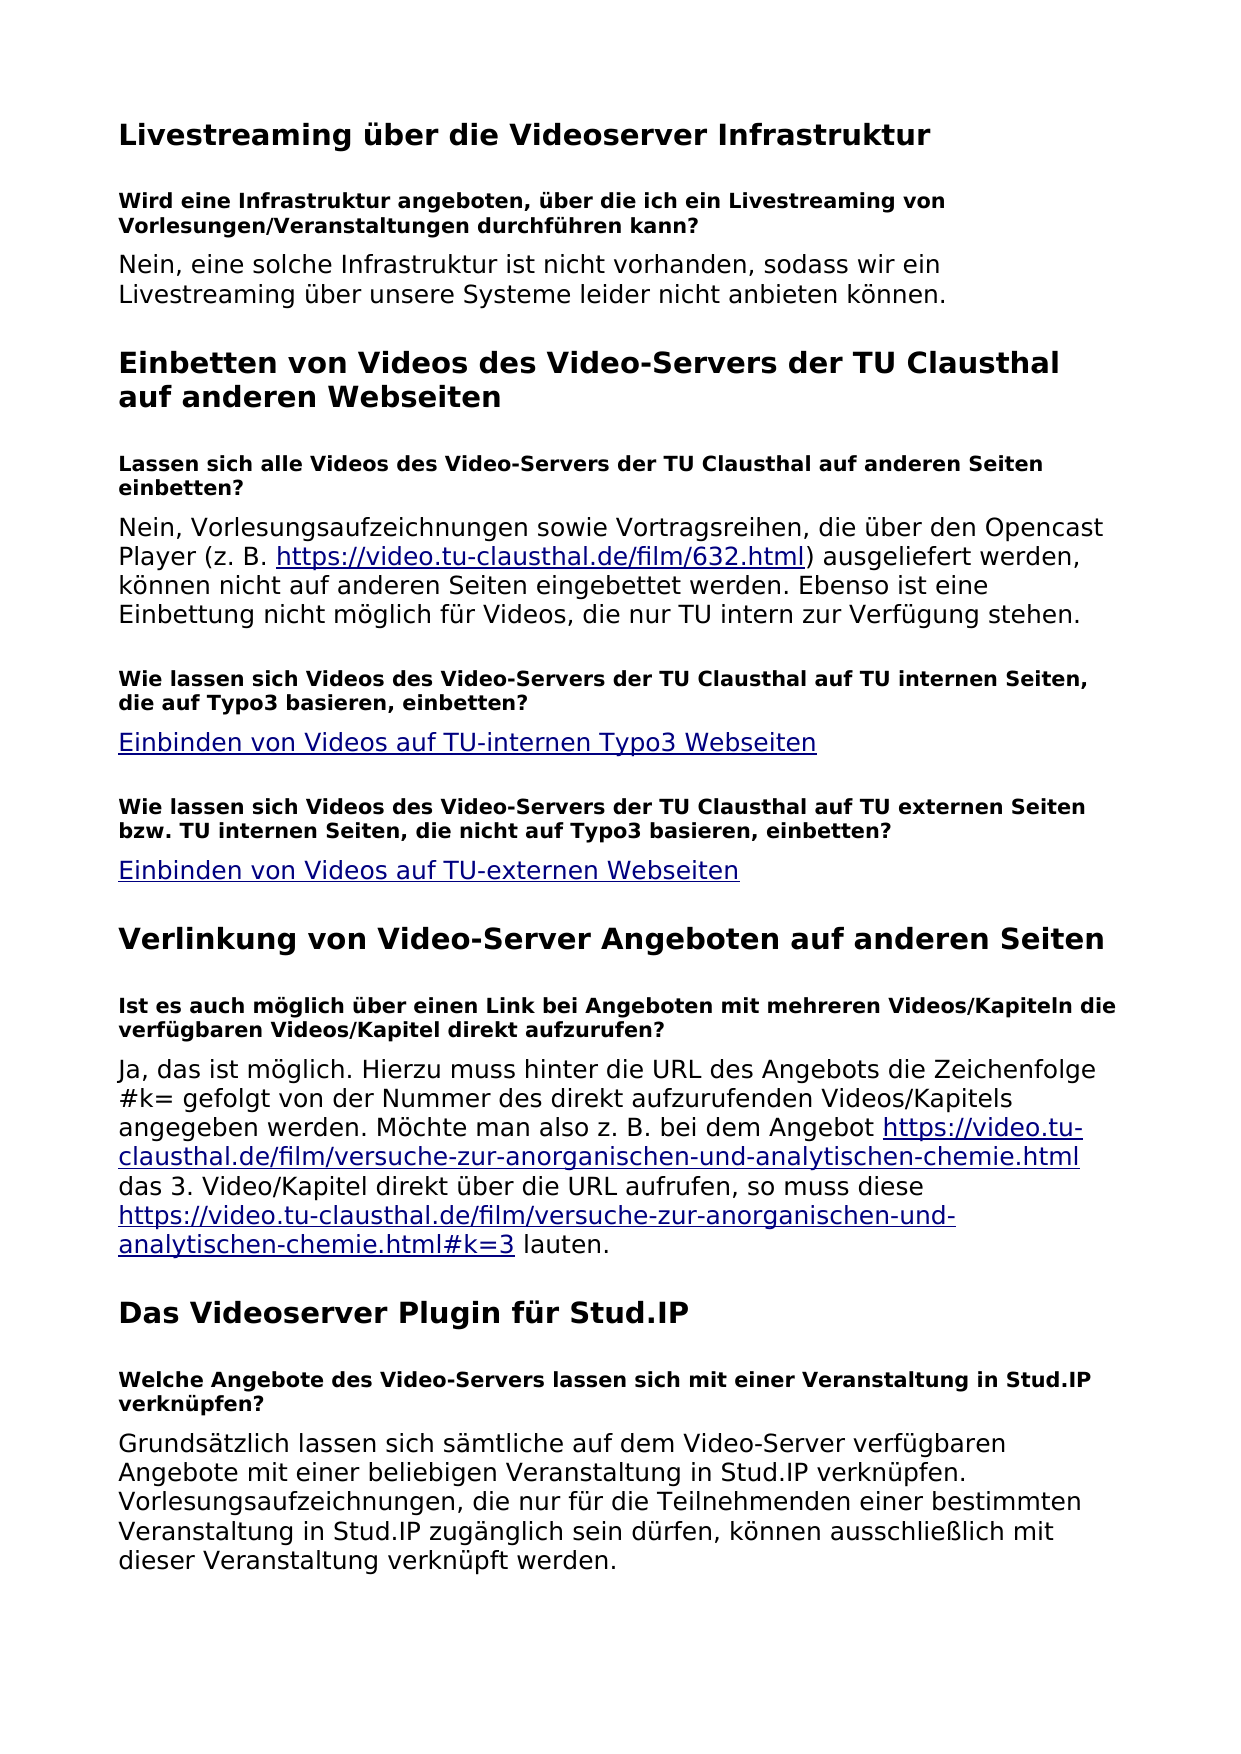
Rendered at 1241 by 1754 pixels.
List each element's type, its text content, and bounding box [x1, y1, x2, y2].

subtitle Livestreaming über die Videoserver Infrastruktur [118, 118, 1122, 152]
subtitle Wie lassen sich Videos des Video-Servers der TU Clausthal auf TU internen Seiten, die auf Typo3 basieren, einbetten? [118, 667, 1122, 716]
text Ja, das ist möglich. Hierzu muss hinter die URL des Angebots die Zeichenfolge #k= gefolgt von der Nummer des direkt aufzurufenden Videos/Kapitels angegeben werden. Möchte man also z. B. bei dem Angebot https://video.tu-clausthal.de/film/versuche-zur-anorganischen-und-analytischen-chemie.html das 3. Video/Kapitel direkt über die URL aufrufen, so muss diese https://video.tu-clausthal.de/film/versuche-zur-anorganischen-und-analytischen-chemie.html#k=3 lauten. [118, 1055, 1122, 1259]
text Einbinden von Videos auf TU-internen Typo3 Webseiten [118, 728, 1122, 757]
subtitle Lassen sich alle Videos des Video-Servers der TU Clausthal auf anderen Seiten einbetten? [118, 452, 1122, 500]
subtitle Wie lassen sich Videos des Video-Servers der TU Clausthal auf TU externen Seiten bzw. TU internen Seiten, die nicht auf Typo3 basieren, einbetten? [118, 795, 1122, 843]
text Nein, eine solche Infrastruktur ist nicht vorhanden, sodass wir ein Livestreaming über unsere Systeme leider nicht anbieten können. [118, 251, 1122, 309]
subtitle Welche Angebote des Video-Servers lassen sich mit einer Veranstaltung in Stud.IP verknüpfen? [118, 1368, 1122, 1417]
subtitle Verlinkung von Video-Server Angeboten auf anderen Seiten [118, 922, 1122, 956]
subtitle Das Videoserver Plugin für Stud.IP [118, 1297, 1122, 1331]
text Nein, Vorlesungsaufzeichnungen sowie Vortragsreihen, die über den Opencast Player (z. B. https://video.tu-clausthal.de/film/632.html) ausgeliefert werden, können nicht auf anderen Seiten eingebettet werden. Ebenso ist eine Einbettung nicht möglich für Videos, die nur TU intern zur Verfügung stehen. [118, 513, 1122, 629]
text Einbinden von Videos auf TU-externen Webseiten [118, 856, 1122, 885]
subtitle Ist es auch möglich über einen Link bei Angeboten mit mehreren Videos/Kapiteln die verfügbaren Videos/Kapitel direkt aufzurufen? [118, 994, 1122, 1042]
text Grundsätzlich lassen sich sämtliche auf dem Video-Server verfügbaren Angebote mit einer beliebigen Veranstaltung in Stud.IP verknüpfen. Vorlesungsaufzeichnungen, die nur für die Teilnehmenden einer bestimmten Veranstaltung in Stud.IP zugänglich sein dürfen, können ausschließlich mit dieser Veranstaltung verknüpft werden. [118, 1429, 1122, 1575]
subtitle Einbetten von Videos des Video-Servers der TU Clausthal auf anderen Webseiten [118, 346, 1122, 414]
subtitle Wird eine Infrastruktur angeboten, über die ich ein Livestreaming von Vorlesungen/Veranstaltungen durchführen kann? [118, 189, 1122, 238]
